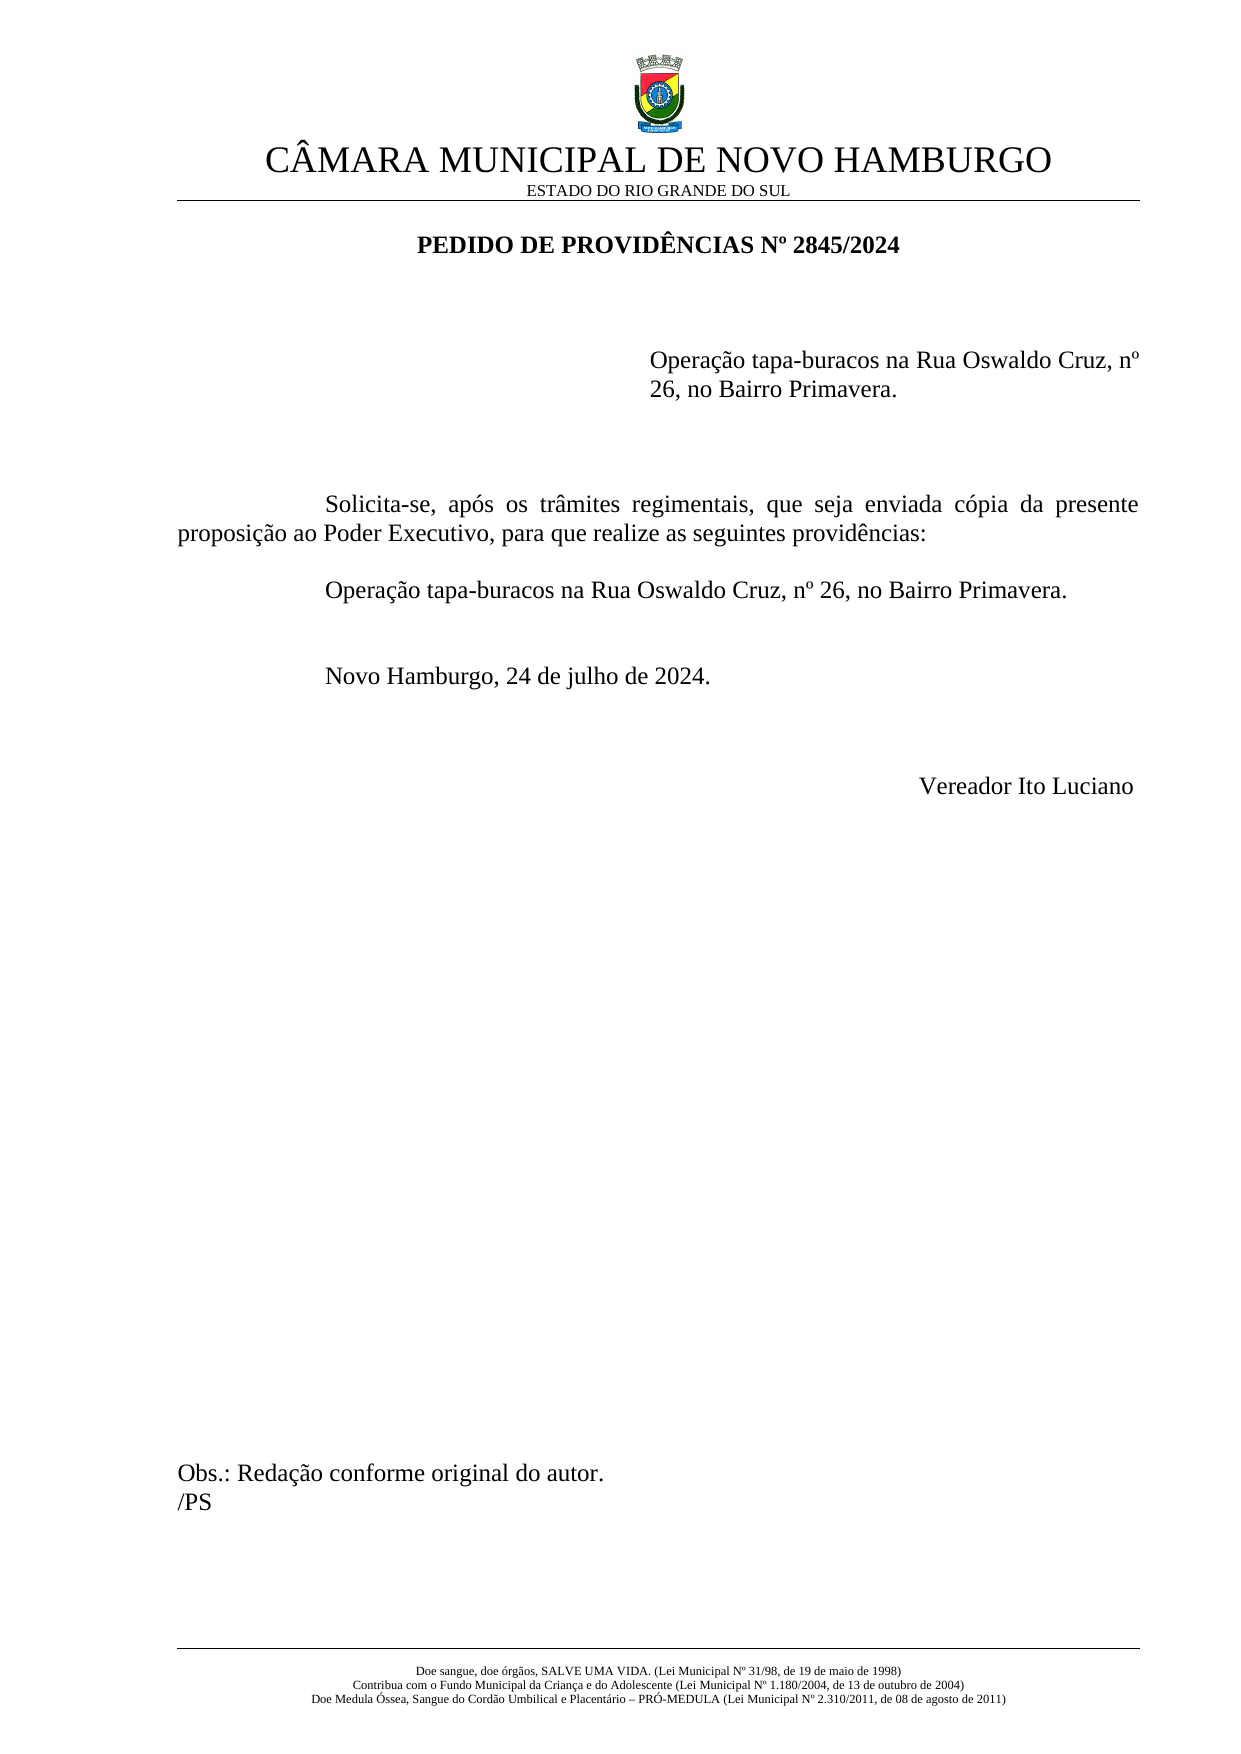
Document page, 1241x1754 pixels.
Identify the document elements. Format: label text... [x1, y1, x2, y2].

text Vereador Ito Luciano [177, 771, 1140, 800]
text Operação tapa-buracos na Rua Oswaldo Cruz, nº 26, no Bairro Primavera. [177, 575, 1140, 604]
text Solicita-se, após os trâmites regimentais, que seja enviada cópia da presente proposição ao Poder Executivo, para que realize as seguintes providências: [177, 489, 1140, 546]
text Operação tapa-buracos na Rua Oswaldo Cruz, nº 26, no Bairro Primavera. [649, 345, 1140, 403]
text PEDIDO DE PROVIDÊNCIAS Nº 2845/2024 [177, 230, 1140, 259]
text Novo Hamburgo, 24 de julho de 2024. [177, 661, 1140, 690]
picture [630, 48, 687, 137]
text Obs.: Redação conforme original do autor. [177, 1458, 1140, 1487]
text /PS [177, 1487, 1140, 1516]
